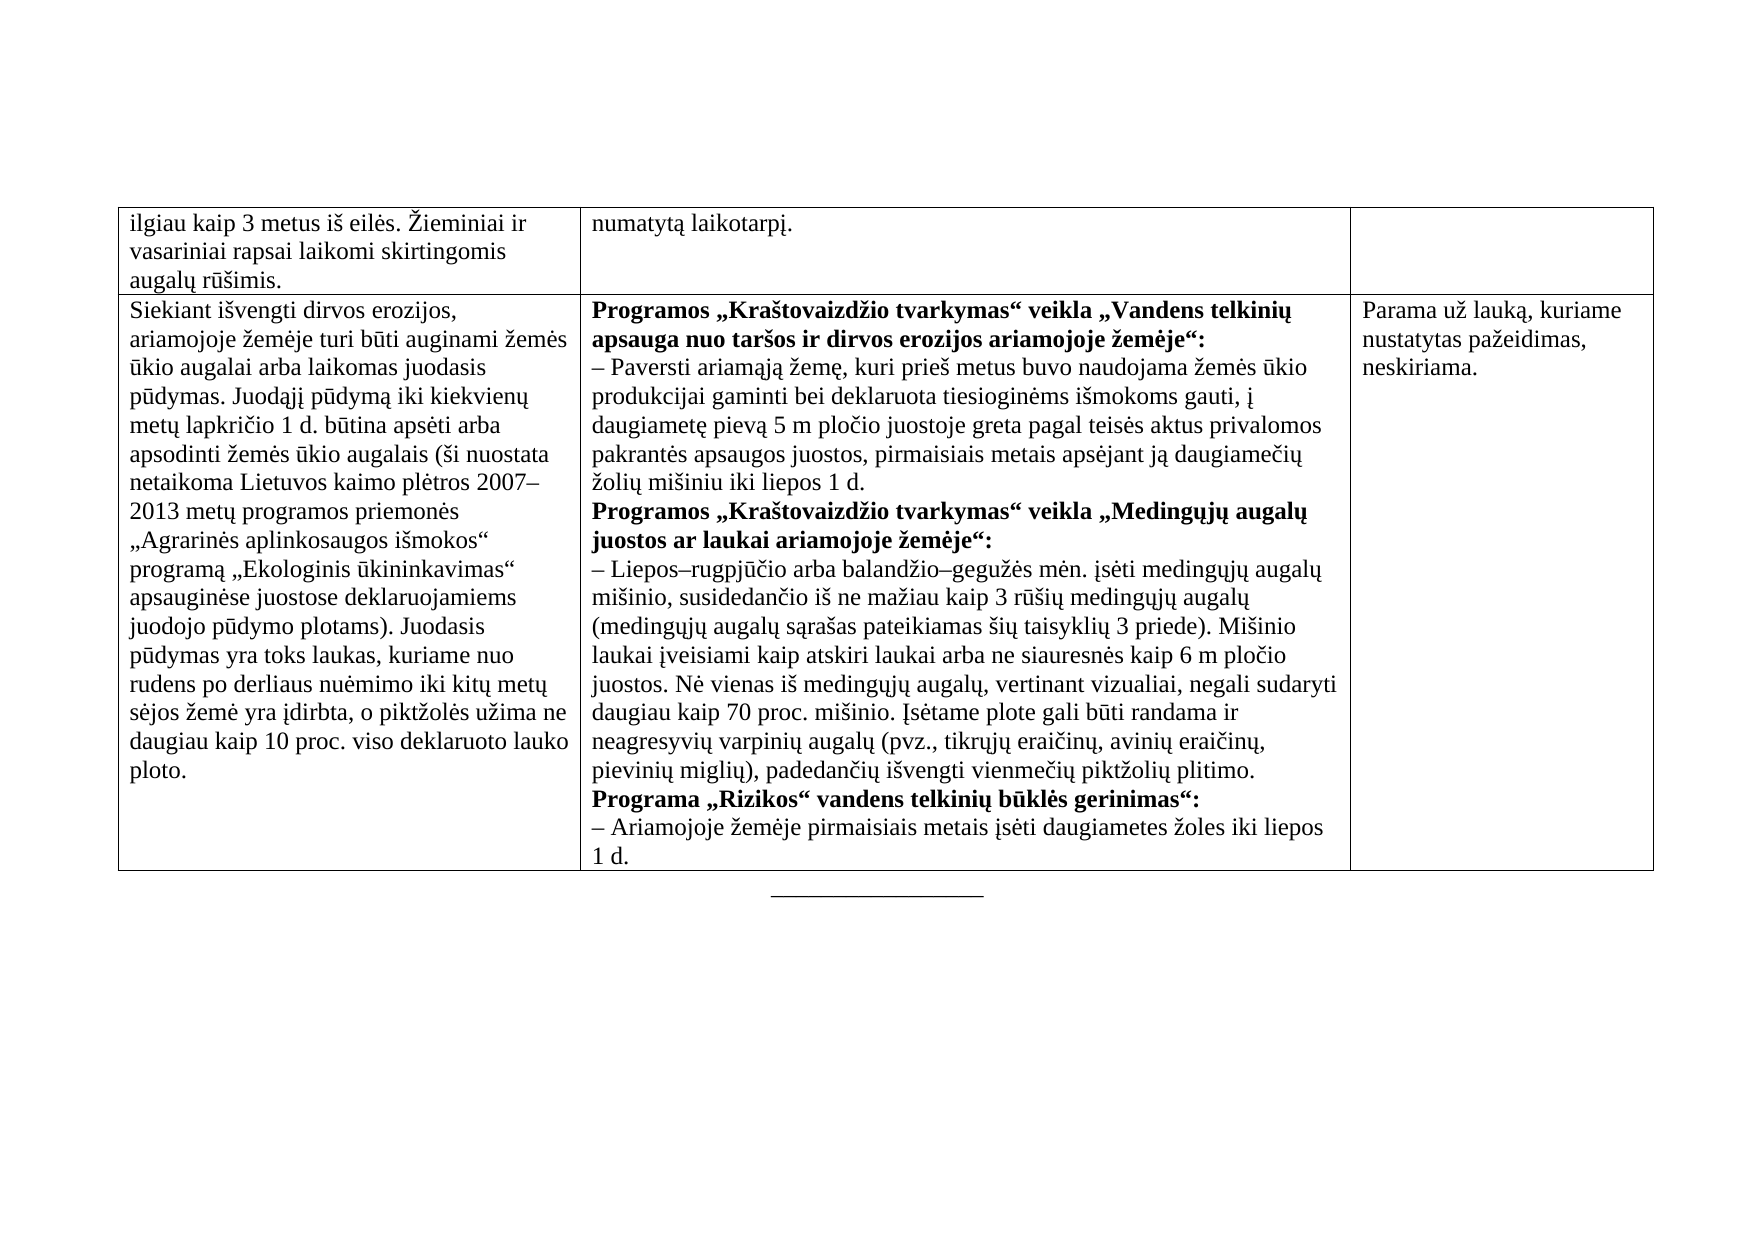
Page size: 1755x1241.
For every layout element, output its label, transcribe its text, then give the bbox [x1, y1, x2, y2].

table_cell ilgiau kaip 3 metus iš eilės. Žieminiai ir vasariniai rapsai laikomi skirtingomis augalų rūšimis. [119, 208, 580, 294]
table_cell Siekiant išvengti dirvos erozijos, ariamojoje žemėje turi būti auginami žemės ūkio augalai arba laikomas juodasis pūdymas. Juodąjį pūdymą iki kiekvienų metų lapkričio 1 d. būtina apsėti arba apsodinti žemės ūkio augalais (ši nuostata netaikoma Lietuvos kaimo plėtros 2007–2013 metų programos priemonės „Agrarinės aplinkosaugos išmokos“ programą „Ekologinis ūkininkavimas“ apsauginėse juostose deklaruojamiems juodojo pūdymo plotams). Juodasis pūdymas yra toks laukas, kuriame nuo rudens po derliaus nuėmimo iki kitų metų sėjos žemė yra įdirbta, o piktžolės užima ne daugiau kaip 10 proc. viso deklaruoto lauko ploto. [119, 295, 580, 870]
table_cell Parama už lauką, kuriame nustatytas pažeidimas, neskiriama. [1351, 295, 1653, 870]
table_cell numatytą laikotarpį. [581, 208, 1350, 294]
text _________________ [118, 871, 1636, 900]
table_cell Programos „Kraštovaizdžio tvarkymas“ veikla „Vandens telkinių apsauga nuo taršos ir dirvos erozijos ariamojoje žemėje“: – Paversti ariamąją žemę, kuri prieš metus buvo naudojama žemės ūkio produkcijai gaminti bei deklaruota tiesioginėms išmokoms gauti, į daugiametę pievą 5 m pločio juostoje greta pagal teisės aktus privalomos pakrantės apsaugos juostos, pirmaisiais metais apsėjant ją daugiamečių žolių mišiniu iki liepos 1 d. Programos „Kraštovaizdžio tvarkymas“ veikla „Medingųjų augalų juostos ar laukai ariamojoje žemėje“: – Liepos–rugpjūčio arba balandžio–gegužės mėn. įsėti medingųjų augalų mišinio, susidedančio iš ne mažiau kaip 3 rūšių medingųjų augalų (medingųjų augalų sąrašas pateikiamas šių taisyklių 3 priede). Mišinio laukai įveisiami kaip atskiri laukai arba ne siauresnės kaip 6 m pločio juostos. Nė vienas iš medingųjų augalų, vertinant vizualiai, negali sudaryti daugiau kaip 70 proc. mišinio. Įsėtame plote gali būti randama ir neagresyvių varpinių augalų (pvz., tikrųjų eraičinų, avinių eraičinų, pievinių miglių), padedančių išvengti vienmečių piktžolių plitimo. Programa „Rizikos“ vandens telkinių būklės gerinimas“: – Ariamojoje žemėje pirmaisiais metais įsėti daugiametes žoles iki liepos 1 d. [581, 295, 1350, 870]
table_cell [1351, 208, 1653, 294]
